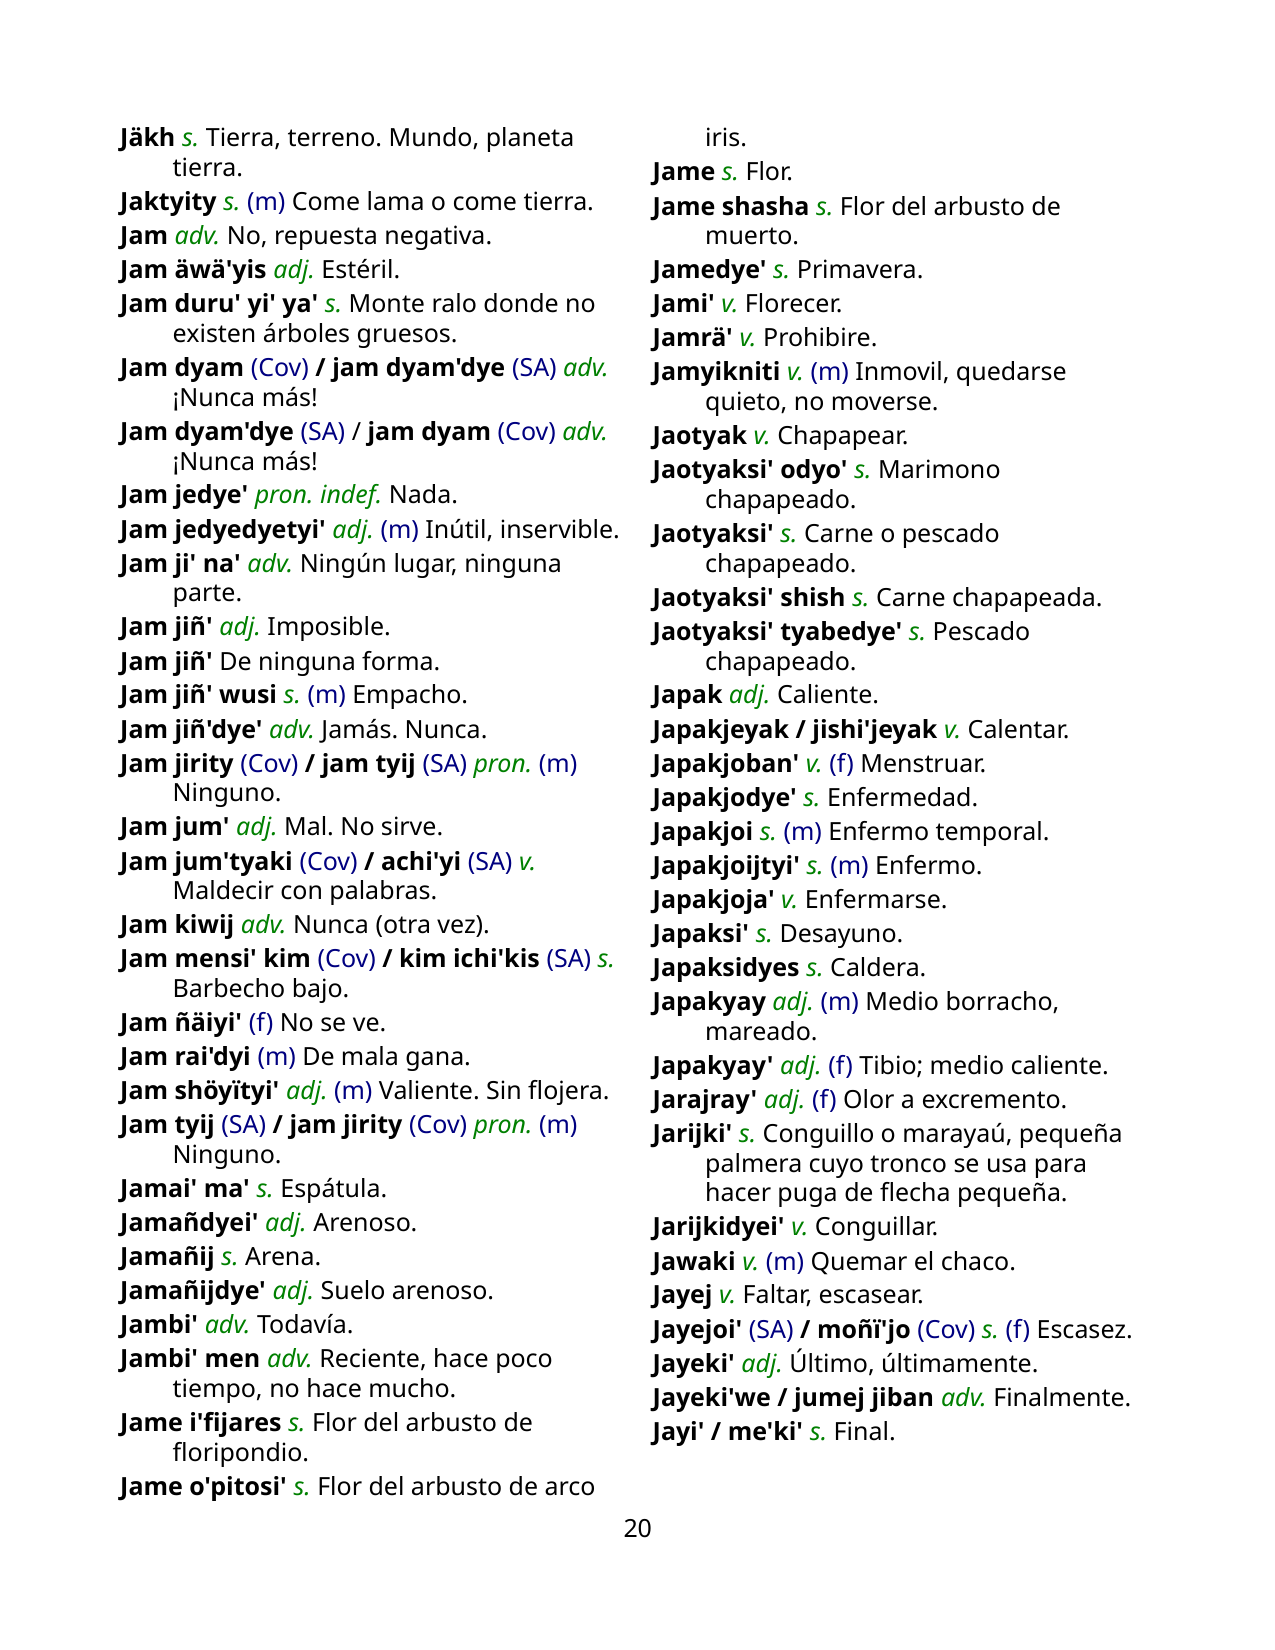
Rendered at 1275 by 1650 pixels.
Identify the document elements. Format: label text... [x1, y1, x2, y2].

text Jame o'pitosi' s. Flor del arbusto de arco [120, 1468, 622, 1502]
text Jamañdyei' adj. Arenoso. [120, 1205, 622, 1239]
text Jam jedye' pron. indef. Nada. [120, 477, 622, 511]
text Jayejoi' (SA) / moñï'jo (Cov) s. (f) Escasez. [652, 1311, 1155, 1345]
text Jam jiñ' wusi s. (m) Empacho. [120, 677, 622, 711]
text Jam jum' adj. Mal. No sirve. [120, 809, 622, 843]
text Jaotyaksi' s. Carne o pescado chapapeado. [652, 516, 1155, 579]
text iris. [652, 120, 1155, 154]
text Jam dyam'dye (SA) / jam dyam (Cov) adv. ¡Nunca más! [120, 413, 622, 477]
text Jaotyaksi' odyo' s. Marimono chapapeado. [652, 452, 1155, 516]
text Jam dyam (Cov) / jam dyam'dye (SA) adv. ¡Nunca más! [120, 350, 622, 413]
text Japakjeyak / jishi'jeyak v. Calentar. [652, 711, 1155, 745]
text Jam jiñ' adj. Imposible. [120, 609, 622, 643]
text Jarajray' adj. (f) Olor a excremento. [652, 1082, 1155, 1116]
text Jam tyij (SA) / jam jirity (Cov) pron. (m) Ninguno. [120, 1107, 622, 1171]
text Jam äwä'yis adj. Estéril. [120, 252, 622, 286]
text Jam jum'tyaki (Cov) / achi'yi (SA) v. Maldecir con palabras. [120, 843, 622, 907]
text Jam ñäiyi' (f) No se ve. [120, 1005, 622, 1039]
text Jawaki v. (m) Quemar el chaco. [652, 1243, 1155, 1277]
text Jaotyak v. Chapapear. [652, 418, 1155, 452]
text Japakyay' adj. (f) Tibio; medio caliente. [652, 1047, 1155, 1082]
text Jamai' ma' s. Espátula. [120, 1171, 622, 1205]
text Jam ji' na' adv. Ningún lugar, ninguna parte. [120, 545, 622, 609]
text Jam rai'dyi (m) De mala gana. [120, 1039, 622, 1073]
text Japakyay adj. (m) Medio borracho, mareado. [652, 984, 1155, 1047]
text Jarijkidyei' v. Conguillar. [652, 1209, 1155, 1243]
text Jam jirity (Cov) / jam tyij (SA) pron. (m) Ninguno. [120, 745, 622, 809]
text Jam jedyedyetyi' adj. (m) Inútil, inservible. [120, 511, 622, 545]
text Jam shöyïtyi' adj. (m) Valiente. Sin flojera. [120, 1073, 622, 1107]
text Jami' v. Florecer. [652, 286, 1155, 320]
text Jayeki' adj. Último, últimamente. [652, 1345, 1155, 1379]
text Jam kiwij adv. Nunca (otra vez). [120, 907, 622, 941]
text Jäkh s. Tierra, terreno. Mundo, planeta tierra. [120, 120, 622, 184]
text Japaksidyes s. Caldera. [652, 950, 1155, 984]
text Jambi' men adv. Reciente, hace poco tiempo, no hace mucho. [120, 1341, 622, 1405]
text Japakjoijtyi' s. (m) Enfermo. [652, 847, 1155, 882]
text Jamañij s. Arena. [120, 1239, 622, 1273]
text Japakjodye' s. Enfermedad. [652, 779, 1155, 813]
text Jambi' adv. Todavía. [120, 1307, 622, 1341]
text Jaotyaksi' tyabedye' s. Pescado chapapeado. [652, 613, 1155, 677]
text Japaksi' s. Desayuno. [652, 916, 1155, 950]
text Jam duru' yi' ya' s. Monte ralo donde no existen árboles gruesos. [120, 286, 622, 350]
text Jamyikniti v. (m) Inmovil, quedarse quieto, no moverse. [652, 354, 1155, 418]
text Jaktyity s. (m) Come lama o come tierra. [120, 184, 622, 218]
text Jayeki'we / jumej jiban adv. Finalmente. [652, 1379, 1155, 1413]
text Jamrä' v. Prohibire. [652, 320, 1155, 354]
text Japakjoi s. (m) Enfermo temporal. [652, 813, 1155, 847]
text Japakjoban' v. (f) Menstruar. [652, 745, 1155, 779]
text Jaotyaksi' shish s. Carne chapapeada. [652, 579, 1155, 613]
text Jam adv. No, repuesta negativa. [120, 218, 622, 252]
text Japakjoja' v. Enfermarse. [652, 882, 1155, 916]
text Jamañijdye' adj. Suelo arenoso. [120, 1273, 622, 1307]
text Jamedye' s. Primavera. [652, 252, 1155, 286]
text Japak adj. Caliente. [652, 677, 1155, 711]
text Jam jiñ'dye' adv. Jamás. Nunca. [120, 711, 622, 745]
text Jam jiñ' De ninguna forma. [120, 643, 622, 677]
text Jame i'fijares s. Flor del arbusto de floripondio. [120, 1405, 622, 1468]
text Jame shasha s. Flor del arbusto de muerto. [652, 188, 1155, 252]
text Jam mensi' kim (Cov) / kim ichi'kis (SA) s. Barbecho bajo. [120, 941, 622, 1005]
text Jayi' / me'ki' s. Final. [652, 1413, 1155, 1447]
text Jame s. Flor. [652, 154, 1155, 188]
text Jayej v. Faltar, escasear. [652, 1277, 1155, 1311]
text Jarijki' s. Conguillo o marayaú, pequeña palmera cuyo tronco se usa para hacer puga de flecha pequeña. [652, 1116, 1155, 1209]
